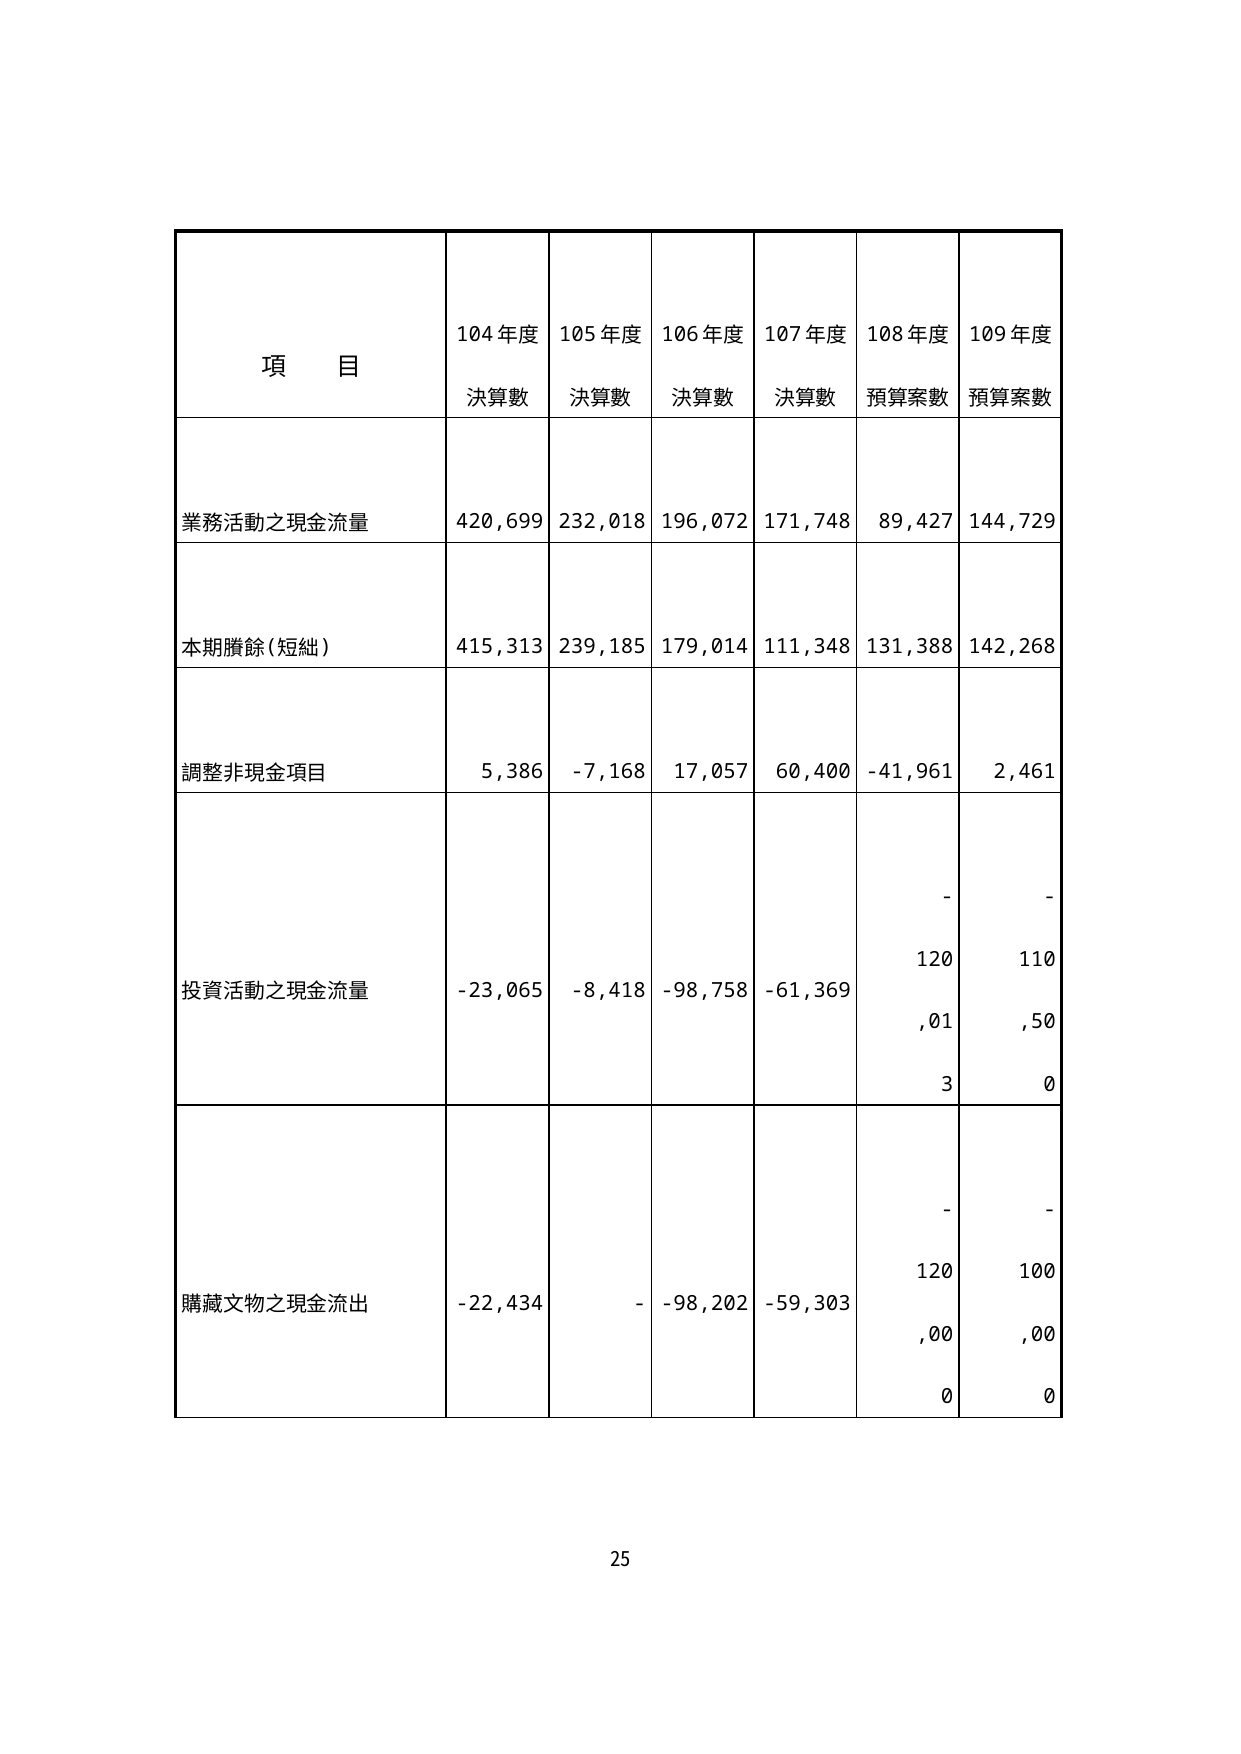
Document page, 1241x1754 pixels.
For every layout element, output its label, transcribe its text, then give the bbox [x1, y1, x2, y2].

table_cell 131,388 [857, 543, 958, 667]
table_cell -100,000 [960, 1106, 1060, 1417]
table_cell -110,500 [960, 793, 1060, 1104]
table_cell 111,348 [755, 543, 856, 667]
table_cell 業務活動之現金流量 [177, 418, 445, 542]
table_cell 179,014 [652, 543, 753, 667]
table_cell -23,065 [447, 793, 548, 1104]
table_cell -22,434 [447, 1106, 548, 1417]
table_cell 本期賸餘(短絀) [177, 543, 445, 667]
table_cell 420,699 [447, 418, 548, 542]
table_cell 60,400 [755, 668, 856, 792]
table_cell 196,072 [652, 418, 753, 542]
table_cell -98,202 [652, 1106, 753, 1417]
table_cell 購藏文物之現金流出 [177, 1106, 445, 1417]
table_cell 投資活動之現金流量 [177, 793, 445, 1104]
table_cell 171,748 [755, 418, 856, 542]
table_header 108年度 預算案數 [857, 233, 958, 417]
table_cell -59,303 [755, 1106, 856, 1417]
table_cell 89,427 [857, 418, 958, 542]
table_cell - [550, 1106, 651, 1417]
table_cell -61,369 [755, 793, 856, 1104]
table_header 105年度 決算數 [550, 233, 651, 417]
table_cell 415,313 [447, 543, 548, 667]
table_cell -120,000 [857, 1106, 958, 1417]
table_cell 2,461 [960, 668, 1060, 792]
table_cell 239,185 [550, 543, 651, 667]
table_cell -98,758 [652, 793, 753, 1104]
table_cell -120,013 [857, 793, 958, 1104]
table_header 109年度 預算案數 [960, 233, 1060, 417]
table_cell 17,057 [652, 668, 753, 792]
table_header 項 目 [177, 233, 445, 417]
table_header 106年度 決算數 [652, 233, 753, 417]
table_header 104年度 決算數 [447, 233, 548, 417]
table_cell 232,018 [550, 418, 651, 542]
table_cell -41,961 [857, 668, 958, 792]
table_cell 5,386 [447, 668, 548, 792]
table_header 107年度 決算數 [755, 233, 856, 417]
table_cell 調整非現金項目 [177, 668, 445, 792]
table_cell 144,729 [960, 418, 1060, 542]
table_cell -7,168 [550, 668, 651, 792]
table_cell -8,418 [550, 793, 651, 1104]
table_cell 142,268 [960, 543, 1060, 667]
